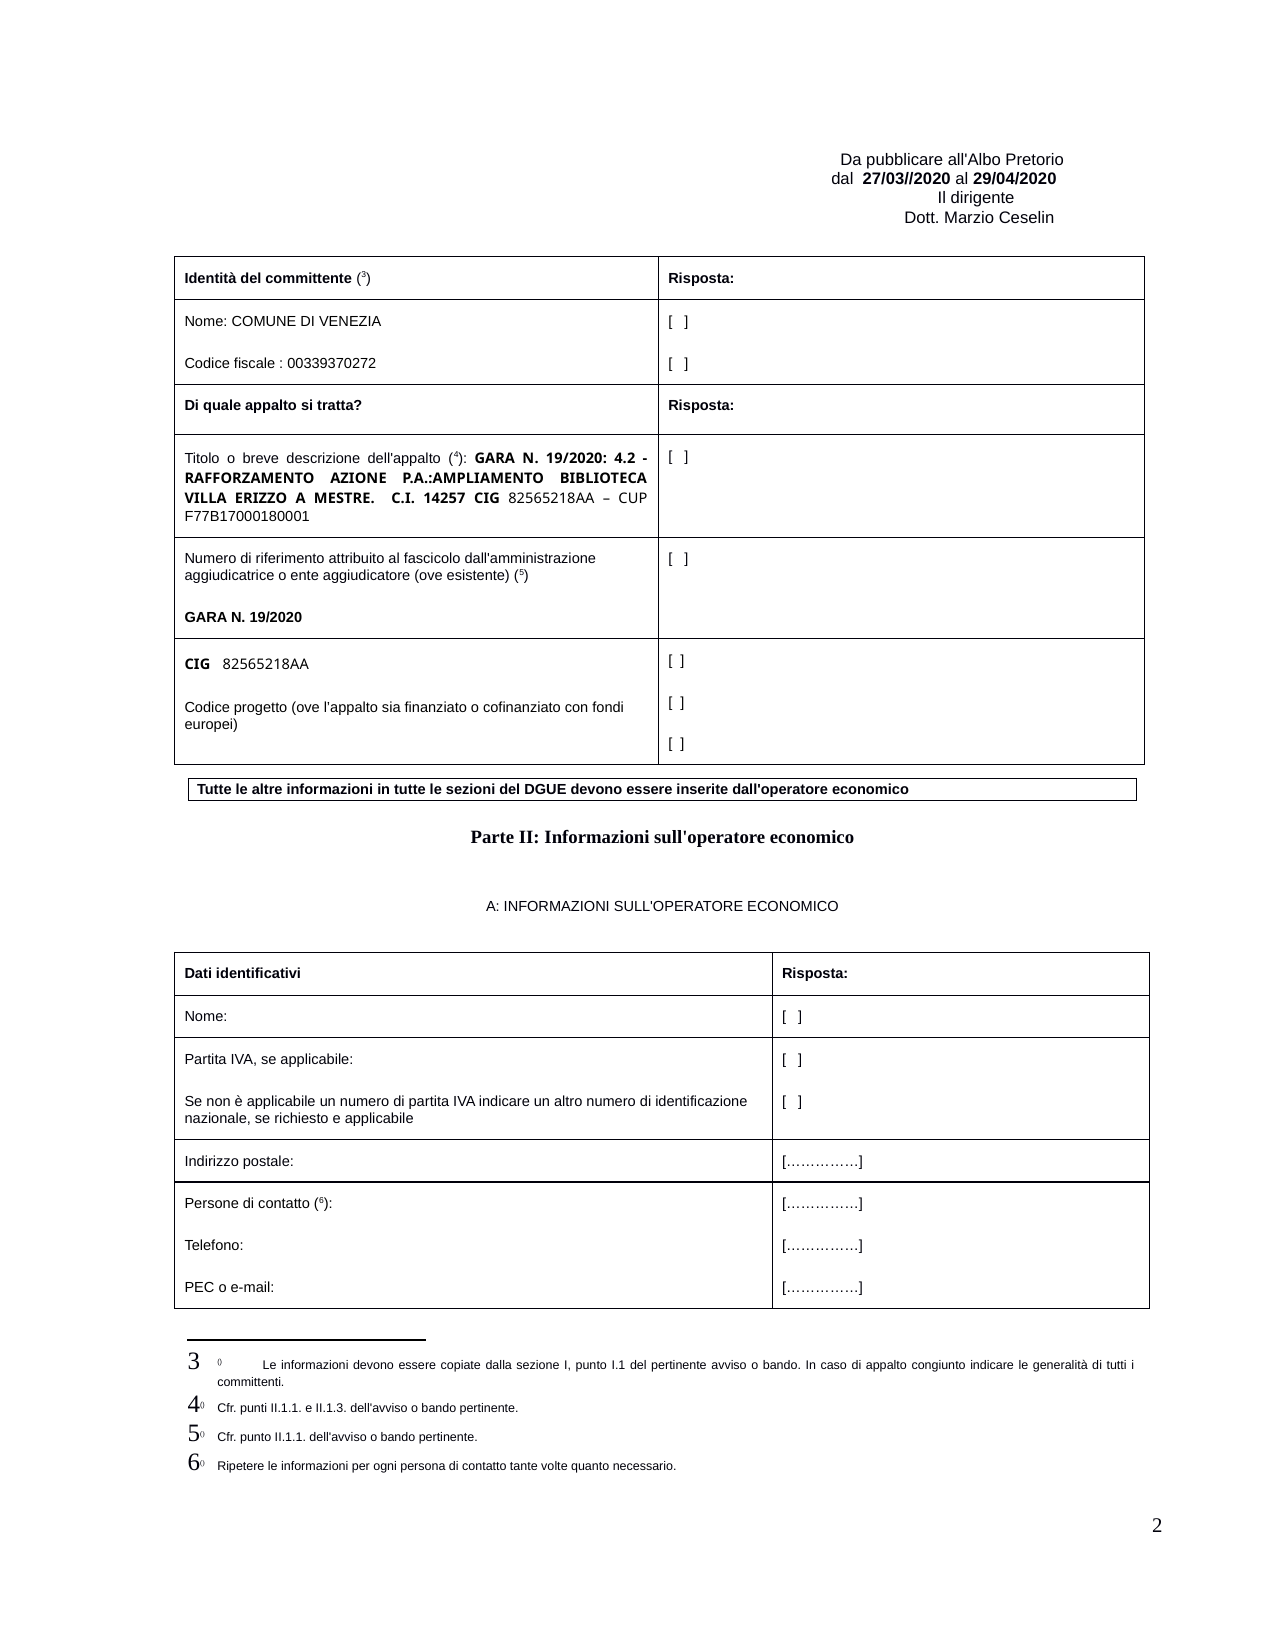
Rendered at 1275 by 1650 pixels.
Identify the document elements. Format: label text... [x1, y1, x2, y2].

table_cell [ ] [773, 996, 1149, 1037]
table_cell Nome: [175, 996, 772, 1037]
table_cell Titolo o breve descrizione dell'appalto (): GARA N. 19/2020: 4.2 - RAFFORZAMENTO AZIONE P.A.:AMPLIAMENTO BIBLIOTECA VILLA ERIZZO A MESTRE. C.I. 14257 CIG 82565218AA – CUP F77B17000180001 [175, 435, 658, 537]
table_cell [ ] [ ] [773, 1038, 1149, 1139]
table_cell [ ] [ ] [659, 300, 1144, 383]
table_cell [ ] [659, 435, 1144, 537]
table_cell Persone di contatto (): Telefono: PEC o e-mail: [175, 1183, 772, 1308]
table_cell Indirizzo postale: [175, 1140, 772, 1181]
table_cell Nome: COMUNE DI VENEZIA Codice fiscale : 00339370272 [175, 300, 658, 383]
table_header Risposta: [773, 953, 1149, 994]
table_cell Di quale appalto si tratta? [175, 385, 658, 434]
table_cell [……………] [773, 1140, 1149, 1181]
table_cell [ ] [ ] [ ] [659, 639, 1144, 764]
table_header Dati identificativi [175, 953, 772, 994]
table_header Risposta: [659, 257, 1144, 299]
table_cell Numero di riferimento attribuito al fascicolo dall'amministrazione aggiudicatrice o ente aggiudicatore (ove esistente) () GARA N. 19/2020 [175, 538, 658, 638]
table_cell Risposta: [659, 385, 1144, 434]
table_cell [……………] [……………] [……………] [773, 1183, 1149, 1308]
table_header Identità del committente () [175, 257, 658, 299]
text Tutte le altre informazioni in tutte le sezioni del DGUE devono essere inserite dall'operatore economico [189, 779, 1136, 800]
title Parte II: Informazioni sull'operatore economico [187, 826, 1137, 847]
table_cell [ ] [659, 538, 1144, 638]
table_cell Partita IVA, se applicabile: Se non è applicabile un numero di partita IVA indicare un altro numero di identificazione nazionale, se richiesto e applicabile [175, 1038, 772, 1139]
table_cell CIG 82565218AA Codice progetto (ove l’appalto sia finanziato o cofinanziato con fondi europei) [175, 639, 658, 764]
title A: Informazioni sull'operatore economico [187, 897, 1137, 914]
